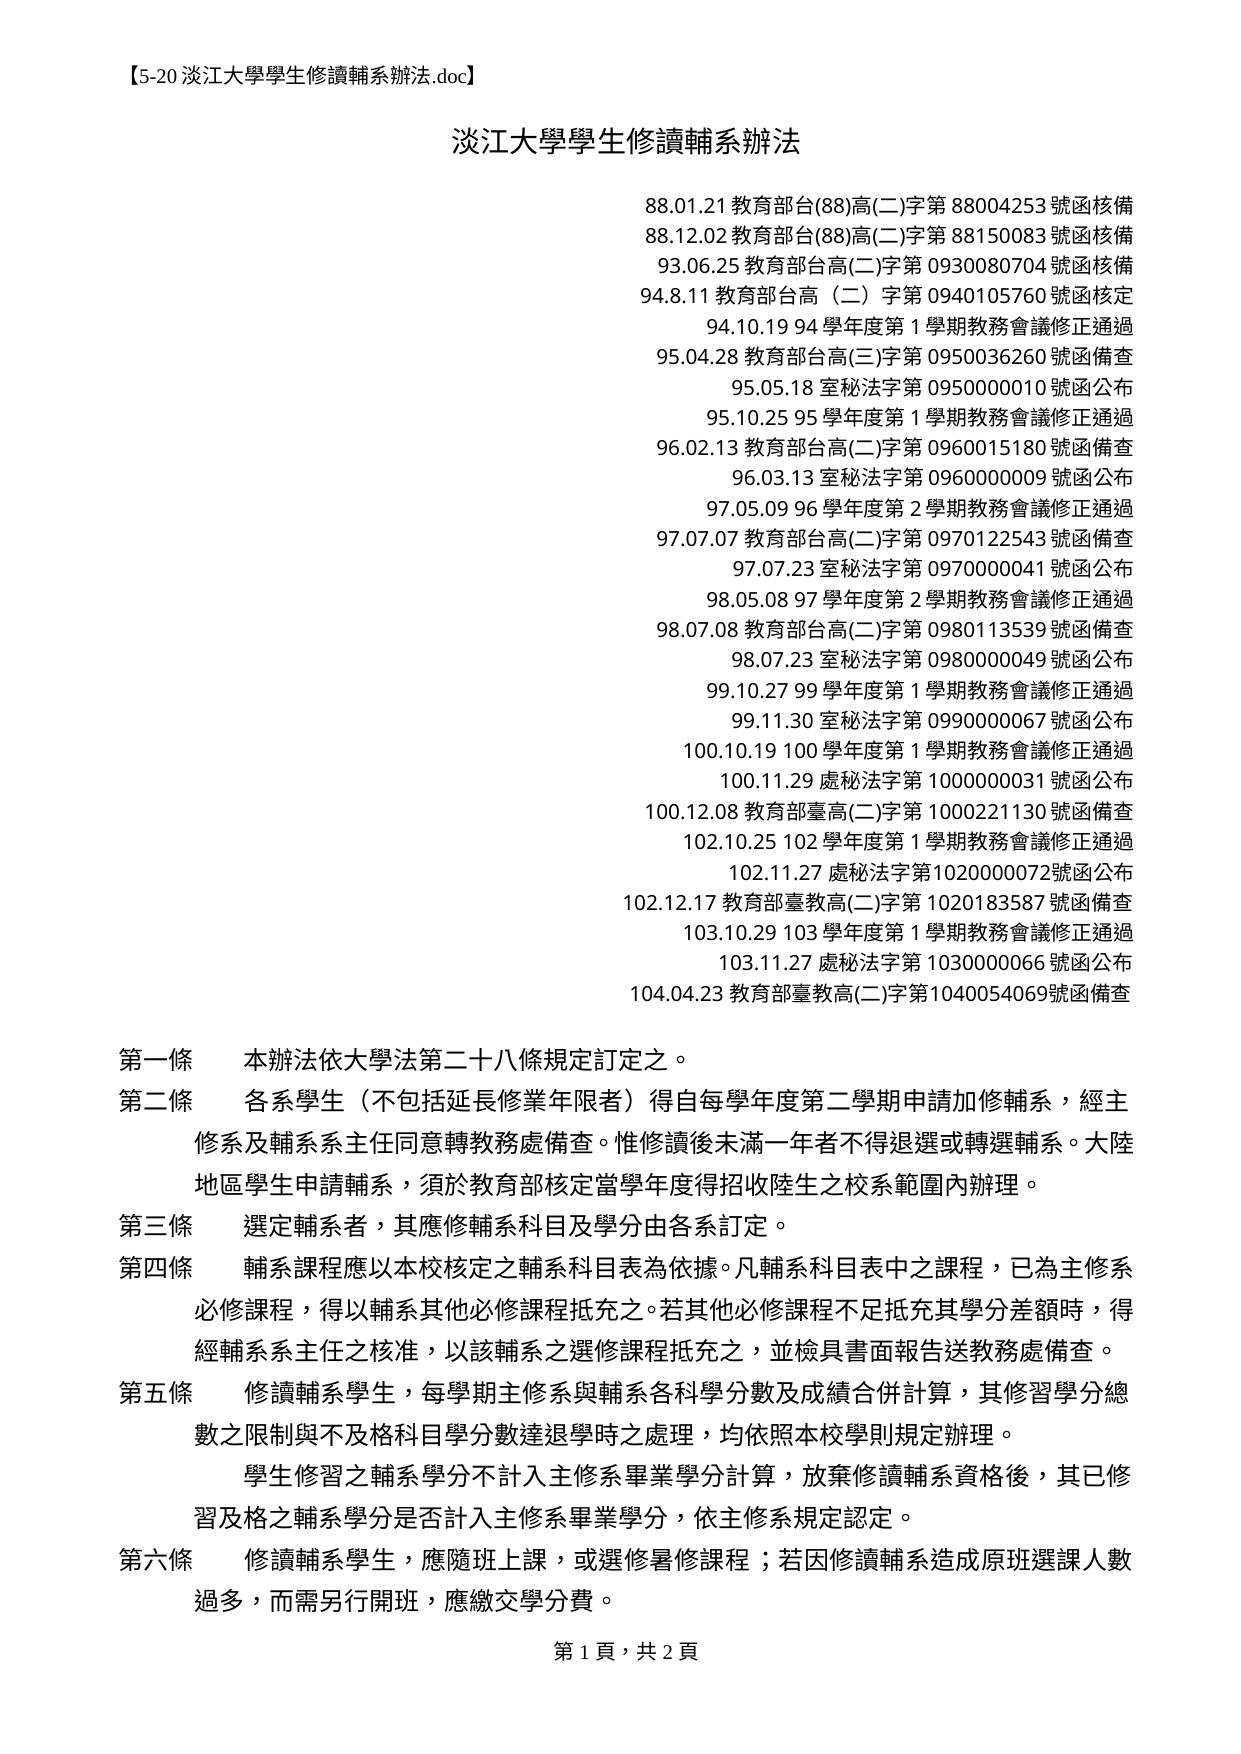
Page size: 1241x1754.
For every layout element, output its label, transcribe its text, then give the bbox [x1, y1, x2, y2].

text 97.05.09 96學年度第2學期教務會議修正通過 [119, 492, 1134, 522]
text 102.11.27 處秘法字第1020000072號函公布 [118, 856, 1134, 886]
text 104.04.23 教育部臺教高(二)字第1040054069號函備查 [118, 977, 1131, 1007]
text 103.11.27 處秘法字第1030000066號函公布 [118, 947, 1133, 977]
text 100.12.08 教育部臺高(二)字第1000221130號函備查 [118, 795, 1134, 825]
text 第四條 輔系課程應以本校核定之輔系科目表為依據。凡輔系科目表中之課程，已為主修系必修課程，得以輔系其他必修課程抵充之。若其他必修課程不足抵充其學分差額時，得經輔系系主任之核准，以該輔系之選修課程抵充之，並檢具書面報告送教務處備查。 [118, 1244, 1134, 1369]
text 94.10.19 94學年度第1學期教務會議修正通過 [118, 310, 1134, 340]
text 99.11.30 室秘法字第0990000067號函公布 [118, 704, 1134, 734]
text 95.04.28 教育部台高(三)字第0950036260號函備查 [118, 340, 1134, 371]
text 第五條 修讀輔系學生，每學期主修系與輔系各科學分數及成績合併計算，其修習學分總數之限制與不及格科目學分數達退學時之處理，均依照本校學則規定辦理。 [118, 1369, 1134, 1452]
text 100.10.19 100學年度第1學期教務會議修正通過 [118, 734, 1134, 765]
text 96.03.13 室秘法字第0960000009號函公布 [118, 462, 1134, 492]
text 淡江大學學生修讀輔系辦法 [118, 118, 1134, 160]
text 103.10.29 103學年度第1學期教務會議修正通過 [118, 916, 1134, 947]
text 第二條 各系學生（不包括延長修業年限者）得自每學年度第二學期申請加修輔系，經主修系及輔系系主任同意轉教務處備查。惟修讀後未滿一年者不得退選或轉選輔系。大陸地區學生申請輔系，須於教育部核定當學年度得招收陸生之校系範圍內辦理。 [118, 1077, 1134, 1202]
text 102.12.17 教育部臺教高(二)字第1020183587號函備查 [118, 886, 1133, 916]
text 88.01.21教育部台(88)高(二)字第88004253號函核備 [118, 189, 1134, 219]
text 第三條 選定輔系者，其應修輔系科目及學分由各系訂定。 [118, 1202, 1134, 1244]
text 學生修習之輔系學分不計入主修系畢業學分計算，放棄修讀輔系資格後，其已修習及格之輔系學分是否計入主修系畢業學分，依主修系規定認定。 [193, 1452, 1134, 1536]
text 98.05.08 97學年度第2學期教務會議修正通過 98.07.08 教育部台高(二)字第0980113539號函備查 [118, 583, 1134, 643]
text 102.10.25 102學年度第1學期教務會議修正通過 [238, 825, 1134, 856]
text 94.8.11教育部台高（二）字第0940105760號函核定 [118, 280, 1134, 310]
text 第一條 本辦法依大學法第二十八條規定訂定之。 [118, 1036, 1134, 1077]
text 96.02.13 教育部台高(二)字第0960015180號函備查 [118, 431, 1134, 462]
text 93.06.25教育部台高(二)字第0930080704號函核備 [118, 249, 1134, 280]
text 95.05.18 室秘法字第0950000010號函公布 [118, 371, 1134, 401]
text 95.10.25 95學年度第1學期教務會議修正通過 [118, 401, 1134, 431]
text 100.11.29 處秘法字第1000000031號函公布 [118, 765, 1134, 795]
text 98.07.23 室秘法字第0980000049號函公布 [119, 643, 1134, 674]
text 97.07.23室秘法字第0970000041號函公布 [118, 553, 1134, 583]
text 97.07.07 教育部台高(二)字第0970122543號函備查 [119, 522, 1134, 553]
text 88.12.02教育部台(88)高(二)字第88150083號函核備 [118, 219, 1134, 249]
text 第六條 修讀輔系學生，應隨班上課，或選修暑修課程；若因修讀輔系造成原班選課人數過多，而需另行開班，應繳交學分費。 [118, 1536, 1134, 1619]
text 99.10.27 99學年度第1學期教務會議修正通過 [118, 674, 1134, 704]
